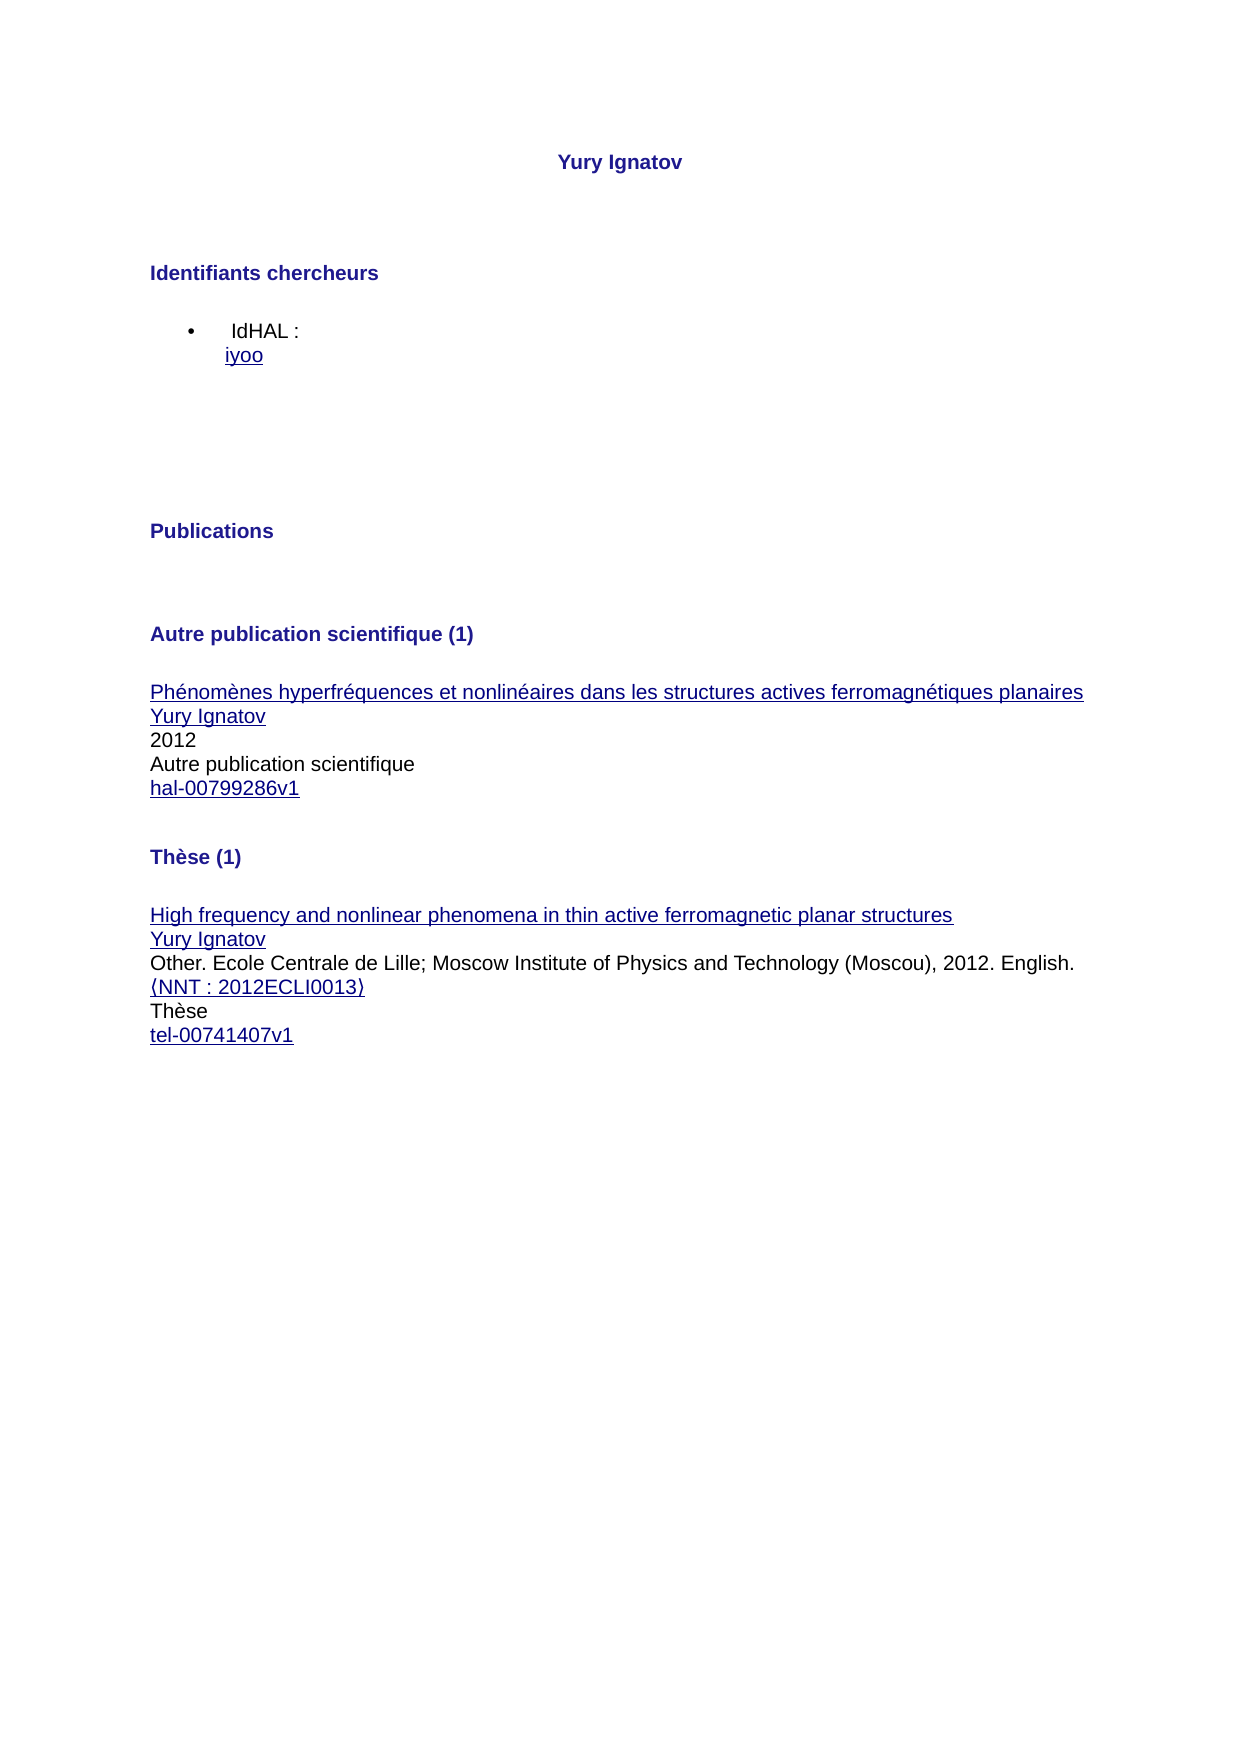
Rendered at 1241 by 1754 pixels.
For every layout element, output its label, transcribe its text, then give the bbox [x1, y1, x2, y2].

table_header Phénomènes hyperfréquences et nonlinéaires dans les structures actives ferromagnétiques planaires Yury Ignatov 2012 Autre publication scientifique hal-00799286v1 [150, 680, 1090, 800]
subtitle Identifiants chercheurs [150, 260, 1090, 284]
subtitle Publications [150, 519, 1090, 543]
subtitle Thèse (1) [150, 845, 1090, 869]
list iyoo [187, 343, 1090, 367]
subtitle Autre publication scientifique (1) [150, 622, 1090, 646]
subtitle Yury Ignatov [150, 150, 1090, 174]
list IdHAL : [187, 319, 1090, 343]
table_header High frequency and nonlinear phenomena in thin active ferromagnetic planar structures Yury Ignatov Other. Ecole Centrale de Lille; Moscow Institute of Physics and Technology (Moscou), 2012. English. ⟨NNT : 2012ECLI0013⟩ Thèse tel-00741407v1 [150, 903, 1090, 1047]
